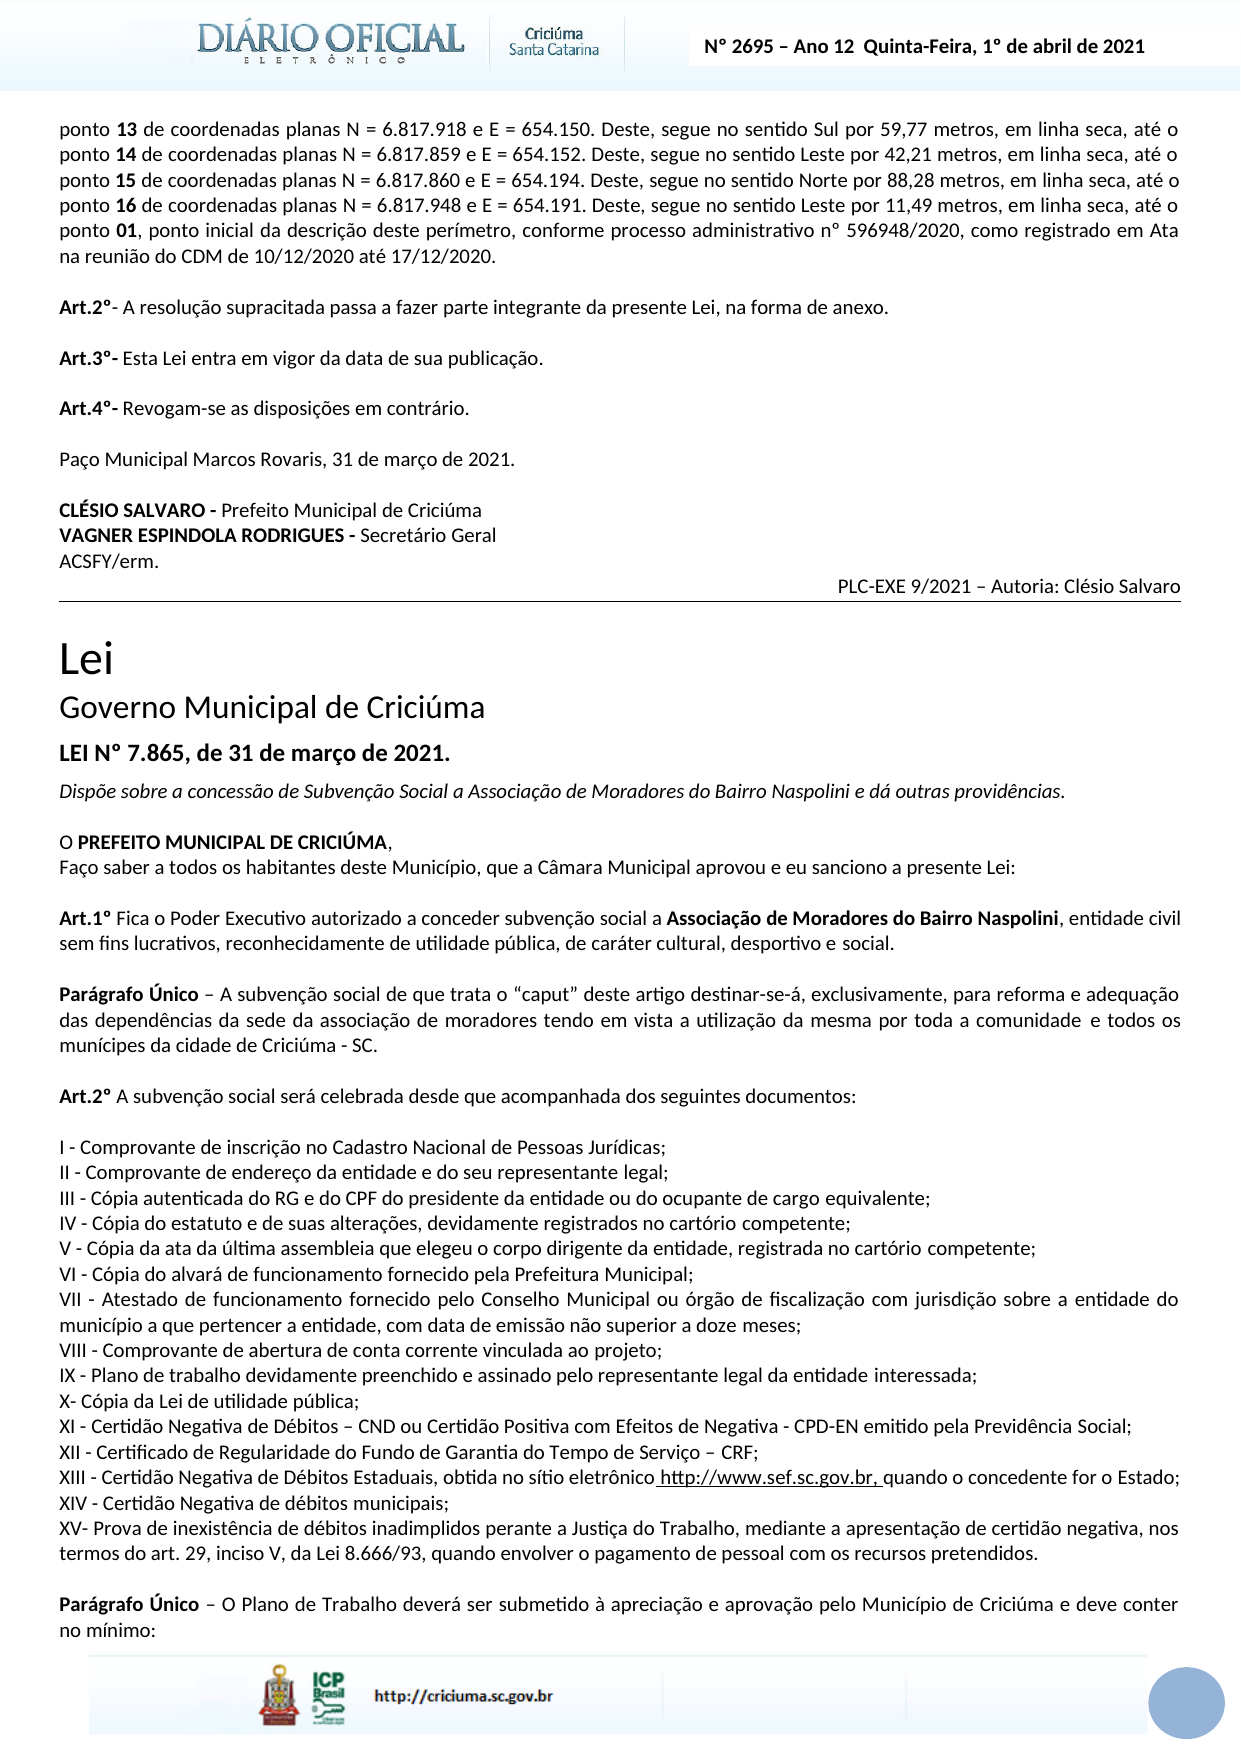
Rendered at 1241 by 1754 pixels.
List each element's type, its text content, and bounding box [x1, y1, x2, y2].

text PLC-EXE 9/2021 – Autoria: Clésio Salvaro [59, 573, 1181, 601]
text Art.1º Fica o Poder Executivo autorizado a conceder subvenção social a Associação de Moradores do Bairro Naspolini, entidade civil sem fins lucrativos, reconhecidamente de utilidade pública, de caráter cultural, desportivo e social. [59, 905, 1181, 956]
list IX - Plano de trabalho devidamente preenchido e assinado pelo representante legal da entidade interessada; [59, 1363, 1181, 1388]
text Lei [59, 627, 1181, 686]
text Parágrafo Único – O Plano de Trabalho deverá ser submetido à apreciação e aprovação pelo Município de Criciúma e deve conter no mínimo: [59, 1591, 1181, 1642]
text ponto 13 de coordenadas planas N = 6.817.918 e E = 654.150. Deste, segue no sentido Sul por 59,77 metros, em linha seca, até o ponto 14 de coordenadas planas N = 6.817.859 e E = 654.152. Deste, segue no sentido Leste por 42,21 metros, em linha seca, até o ponto 15 de coordenadas planas N = 6.817.860 e E = 654.194. Deste, segue no sentido Norte por 88,28 metros, em linha seca, até o ponto 16 de coordenadas planas N = 6.817.948 e E = 654.191. Deste, segue no sentido Leste por 11,49 metros, em linha seca, até o ponto 01, ponto inicial da descrição deste perímetro, conforme processo administrativo nº 596948/2020, como registrado em Ata na reunião do CDM de 10/12/2020 até 17/12/2020. [59, 116, 1181, 268]
list VIII - Comprovante de abertura de conta corrente vinculada ao projeto; [59, 1337, 1181, 1363]
text Art.3º- Esta Lei entra em vigor da data de sua publicação. [59, 345, 1181, 370]
text Faço saber a todos os habitantes deste Município, que a Câmara Municipal aprovou e eu sanciono a presente Lei: [59, 854, 1181, 880]
list VII - Atestado de funcionamento fornecido pelo Conselho Municipal ou órgão de fiscalização com jurisdição sobre a entidade do município a que pertencer a entidade, com data de emissão não superior a doze meses; [59, 1286, 1181, 1337]
text III - Cópia autenticada do RG e do CPF do presidente da entidade ou do ocupante de cargo equivalente; [59, 1185, 1181, 1210]
text Art.2º A subvenção social será celebrada desde que acompanhada dos seguintes documentos: [59, 1083, 1181, 1108]
text CLÉSIO SALVARO - Prefeito Municipal de Criciúma [59, 497, 1181, 523]
list XI - Certidão Negativa de Débitos – CND ou Certidão Positiva com Efeitos de Negativa - CPD-EN emitido pela Previdência Social; [59, 1413, 1181, 1439]
list V - Cópia da ata da última assembleia que elegeu o corpo dirigente da entidade, registrada no cartório competente; [59, 1236, 1181, 1261]
list XV- Prova de inexistência de débitos inadimplidos perante a Justiça do Trabalho, mediante a apresentação de certidão negativa, nos termos do art. 29, inciso V, da Lei 8.666/93, quando envolver o pagamento de pessoal com os recursos pretendidos. [59, 1515, 1181, 1566]
list VI - Cópia do alvará de funcionamento fornecido pela Prefeitura Municipal; [59, 1261, 1181, 1286]
text Art.2º- A resolução supracitada passa a fazer parte integrante da presente Lei, na forma de anexo. [59, 294, 1181, 319]
text I - Comprovante de inscrição no Cadastro Nacional de Pessoas Jurídicas; [59, 1134, 1181, 1159]
text ACSFY/erm. [59, 548, 1181, 573]
text II - Comprovante de endereço da entidade e do seu representante legal; [59, 1159, 1181, 1185]
text Dispõe sobre a concessão de Subvenção Social a Associação de Moradores do Bairro Naspolini e dá outras providências. [59, 778, 1181, 803]
list XII - Certificado de Regularidade do Fundo de Garantia do Tempo de Serviço – CRF; [59, 1439, 1181, 1464]
list X- Cópia da Lei de utilidade pública; [59, 1388, 1181, 1413]
text LEI Nº 7.865, de 31 de março de 2021. [59, 737, 1181, 768]
text O PREFEITO MUNICIPAL DE CRICIÚMA, [59, 829, 1181, 854]
text VAGNER ESPINDOLA RODRIGUES - Secretário Geral [59, 523, 1181, 548]
text Governo Municipal de Criciúma [59, 686, 1181, 727]
list XIII - Certidão Negativa de Débitos Estaduais, obtida no sítio eletrônico http://www.sef.sc.gov.br, quando o concedente for o Estado; [59, 1464, 1181, 1490]
list XIV - Certidão Negativa de débitos municipais; [59, 1490, 1181, 1515]
text Paço Municipal Marcos Rovaris, 31 de março de 2021. [59, 446, 1181, 472]
text Parágrafo Único – A subvenção social de que trata o “caput” deste artigo destinar-se-á, exclusivamente, para reforma e adequação das dependências da sede da associação de moradores tendo em vista a utilização da mesma por toda a comunidade e todos os munícipes da cidade de Criciúma - SC. [59, 981, 1181, 1058]
text Art.4º- Revogam-se as disposições em contrário. [59, 396, 1181, 421]
text IV - Cópia do estatuto e de suas alterações, devidamente registrados no cartório competente; [59, 1210, 1181, 1236]
